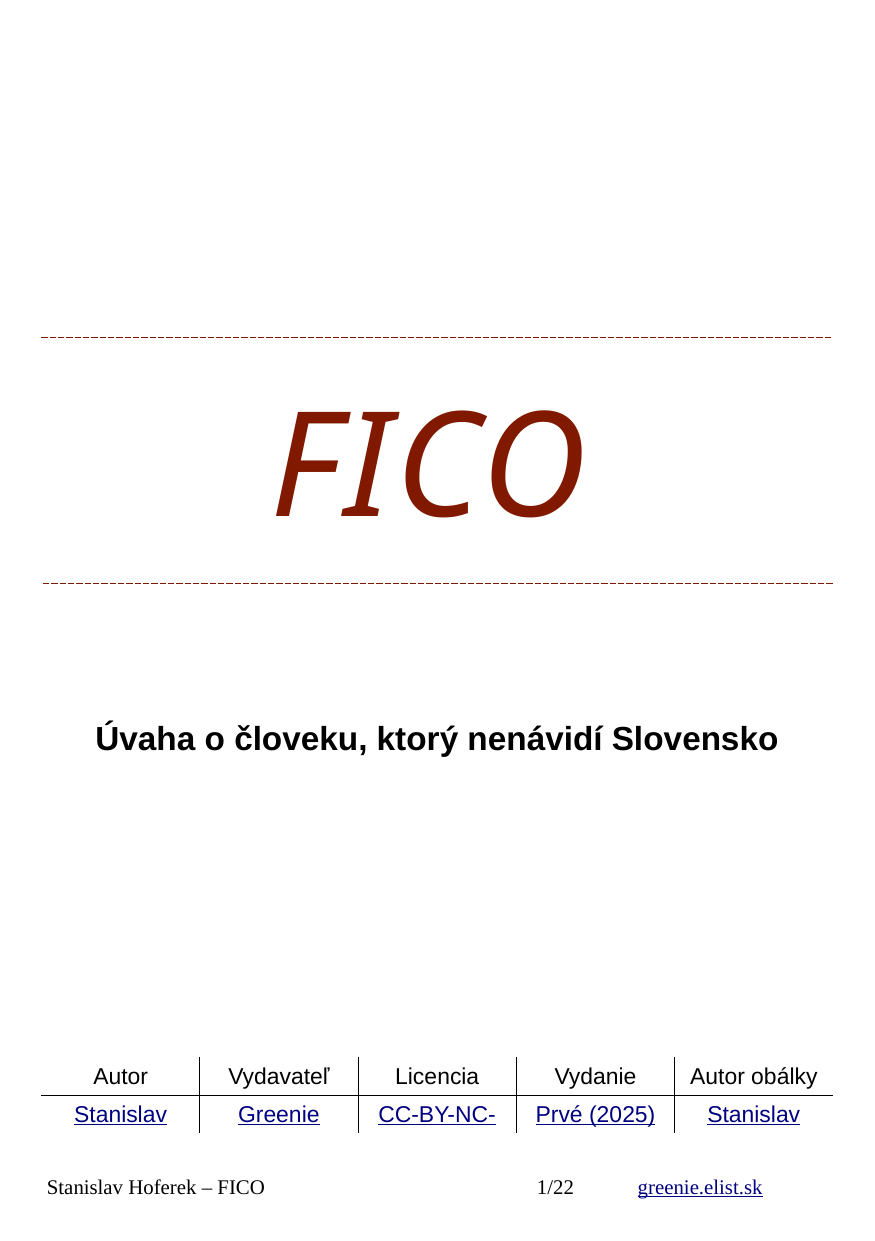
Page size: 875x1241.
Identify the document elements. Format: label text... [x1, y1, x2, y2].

table_header Vydanie [517, 1057, 674, 1095]
text Úvaha o človeku, ktorý nenávidí Slovensko [41, 719, 833, 758]
table_cell Greenie [200, 1096, 358, 1133]
table_cell CC-BY-NC- [359, 1096, 516, 1133]
table_header Licencia [359, 1057, 516, 1095]
table_header Vydavateľ [200, 1057, 358, 1095]
table_header Autor obálky [675, 1057, 833, 1095]
subtitle FICO [41, 337, 833, 583]
table_header Autor [41, 1057, 199, 1095]
table_cell Prvé (2025) [517, 1096, 674, 1133]
table_cell Stanislav [675, 1096, 833, 1133]
table_cell Stanislav [41, 1096, 199, 1133]
